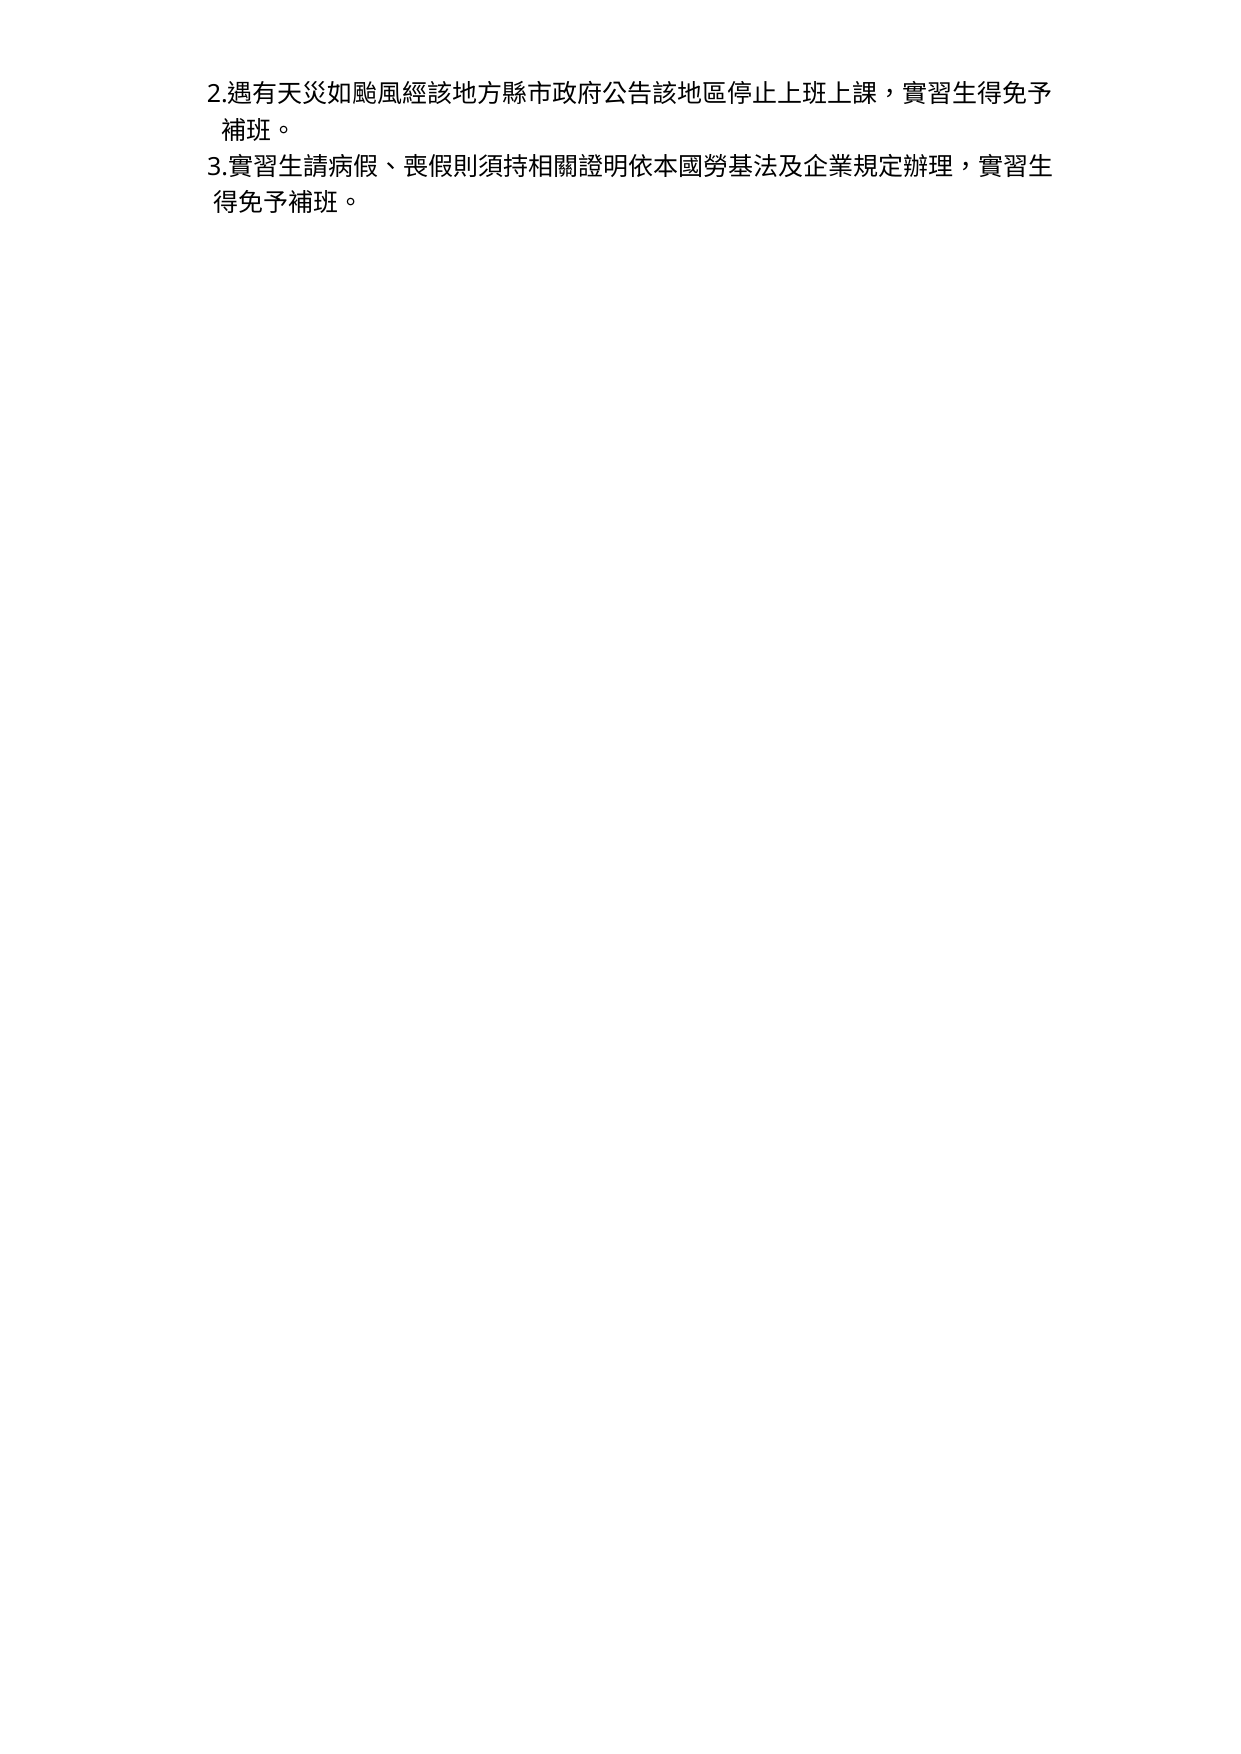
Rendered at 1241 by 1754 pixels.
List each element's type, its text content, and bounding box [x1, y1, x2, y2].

text 2.遇有天災如颱風經該地方縣市政府公告該地區停止上班上課，實習生得免予補班。 [207, 74, 1063, 146]
text 得免予補班。 [207, 183, 1063, 219]
text 3.實習生請病假、喪假則須持相關證明依本國勞基法及企業規定辦理，實習生 [207, 146, 1063, 183]
